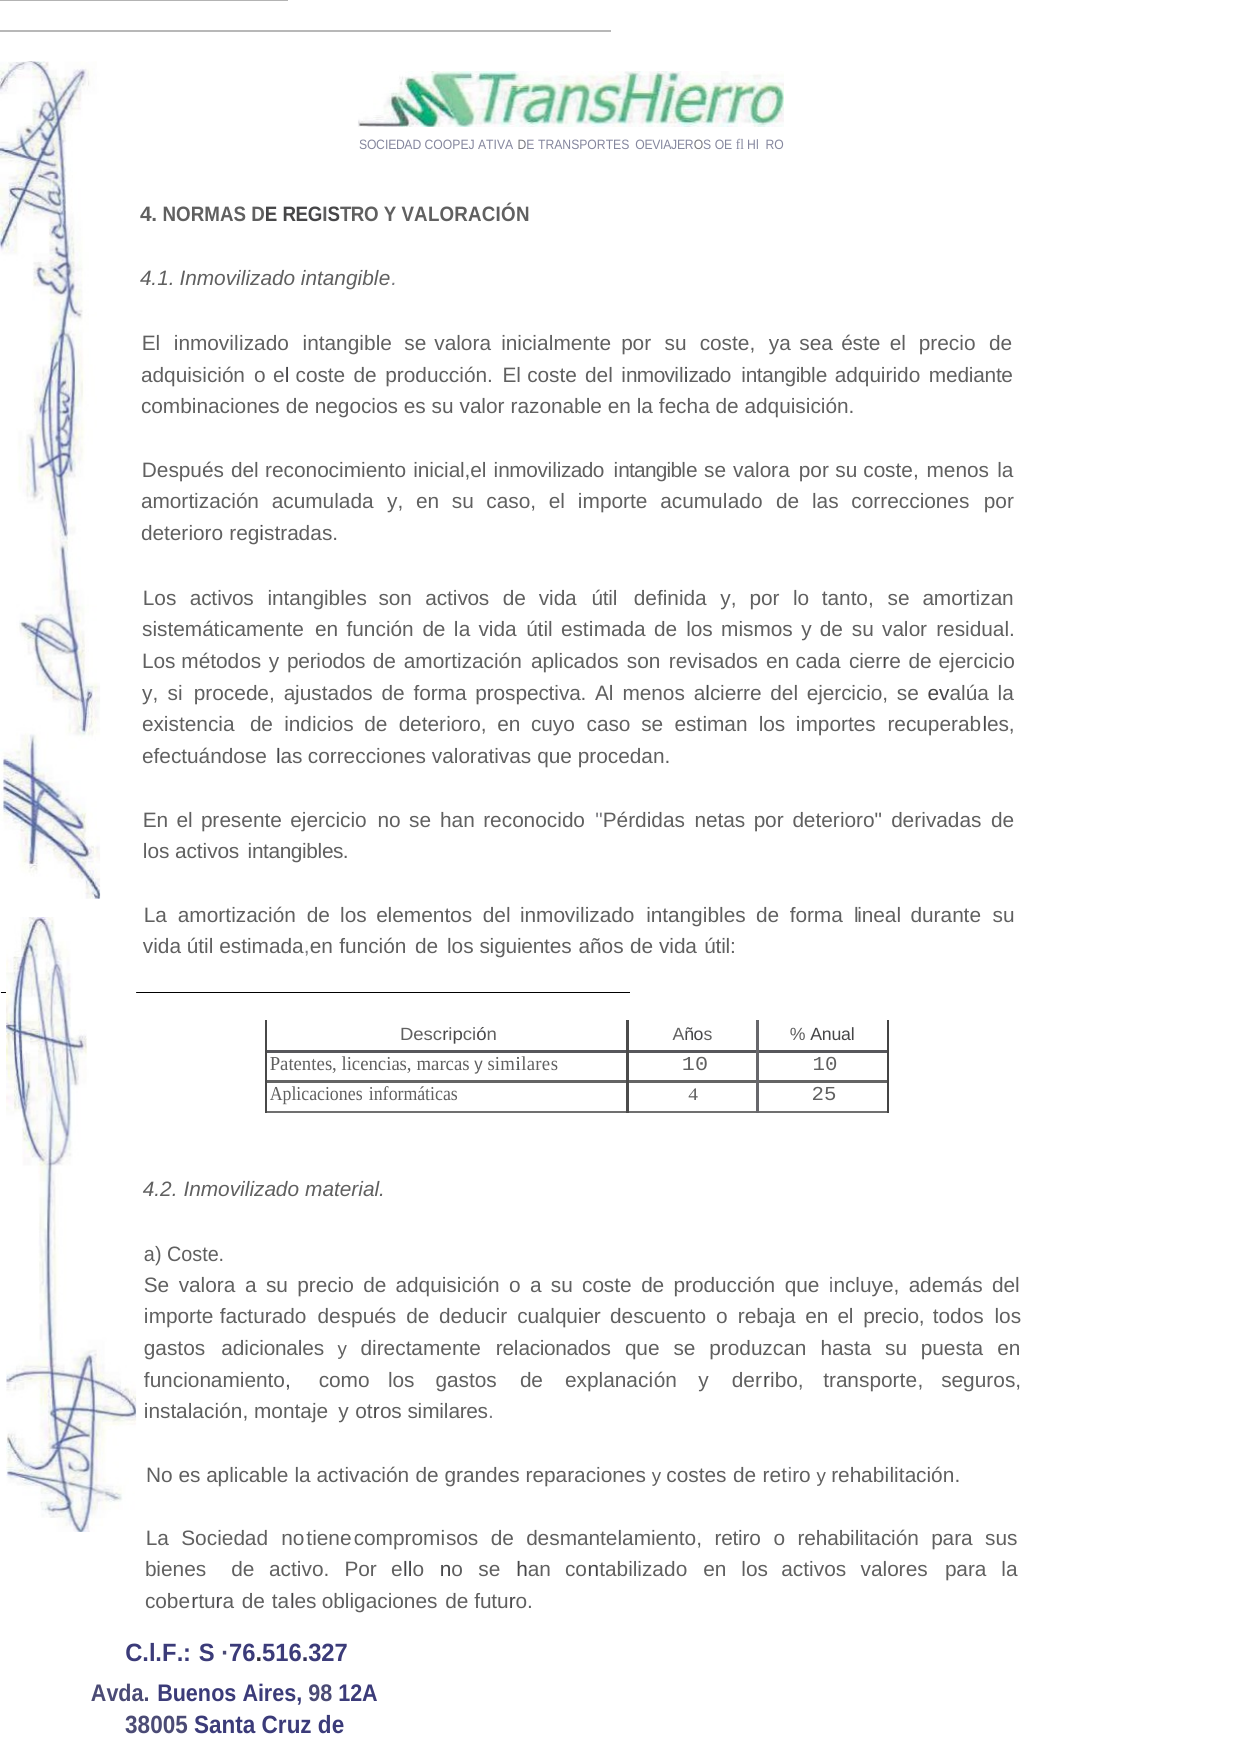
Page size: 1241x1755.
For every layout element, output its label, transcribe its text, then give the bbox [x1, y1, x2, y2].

text Se valora a su precio de adquisición o a su coste de producción que incluye, además del importe facturado después de deducir cualquier descuento o rebaja en el precio, todos los gastos adicionales y directamente relacionados que se produzcan hasta su puesta en funcionamiento, como los gastos de explanación y derribo, transporte, seguros, instalación, montaje y otros similares. [144, 1273, 1021, 1423]
list Inmovilizado material. [143, 1177, 1205, 1201]
text a) Coste. [144, 1242, 1205, 1266]
list NORMAS DE REGISTRO Y VALORACIÓN [140, 202, 1205, 226]
text SOCIEDAD COOPEJ ATIVA DE TRANSPORTES OEVIAJEROS OE fl Hl RO [359, 136, 1205, 153]
table_cell 25 [759, 1083, 887, 1111]
text La amortización de los elementos del inmovilizado intangibles de forma lineal durante su vida útil estimada,en función de los siguientes años de vida útil: [143, 903, 1014, 958]
table_header Descripción [267, 1020, 626, 1050]
text El inmovilizado intangible se valora inicialmente por su coste, ya sea éste el precio de adquisición o el coste de producción. El coste del inmovilizado intangible adquirido mediante combinaciones de negocios es su valor razonable en la fecha de adquisición. [141, 331, 1013, 418]
text No es aplicable la activación de grandes reparaciones y costes de retiro y rehabilitación. [146, 1463, 1205, 1487]
list Inmovilizado intangible. [140, 266, 1205, 290]
table_cell 4 [629, 1083, 756, 1111]
text La Sociedad notienecompromisos de desmantelamiento, retiro o rehabilitación para sus bienes de activo. Por ello no se han contabilizado en los activos valores para la cobertura de tales obligaciones de futuro. [145, 1525, 1017, 1612]
table_header Años [629, 1020, 756, 1050]
text Los activos intangibles son activos de vida útil definida y, por lo tanto, se amortizan sistemáticamente en función de la vida útil estimada de los mismos y de su valor residual. Los métodos y periodos de amortización aplicados son revisados en cada cierre de ejercicio y, si procede, ajustados de forma prospectiva. Al menos alcierre del ejercicio, se evalúa la existencia de indicios de deterioro, en cuyo caso se estiman los importes recuperables, efectuándose las correcciones valorativas que procedan. [142, 586, 1015, 767]
table_cell Aplicaciones informáticas [267, 1083, 626, 1111]
table_cell 10 [629, 1053, 756, 1080]
text En el presente ejercicio no se han reconocido "Pérdidas netas por deterioro" derivadas de los activos intangibles. [143, 807, 1015, 863]
table_header % Anual [759, 1020, 887, 1050]
text Después del reconocimiento inicial,el inmovilizado intangible se valora por su coste, menos la amortización acumulada y, en su caso, el importe acumulado de las correcciones por deterioro registradas. [141, 458, 1014, 545]
table_cell Patentes, licencias, marcas y similares [267, 1053, 626, 1080]
table_cell 10 [759, 1053, 887, 1080]
